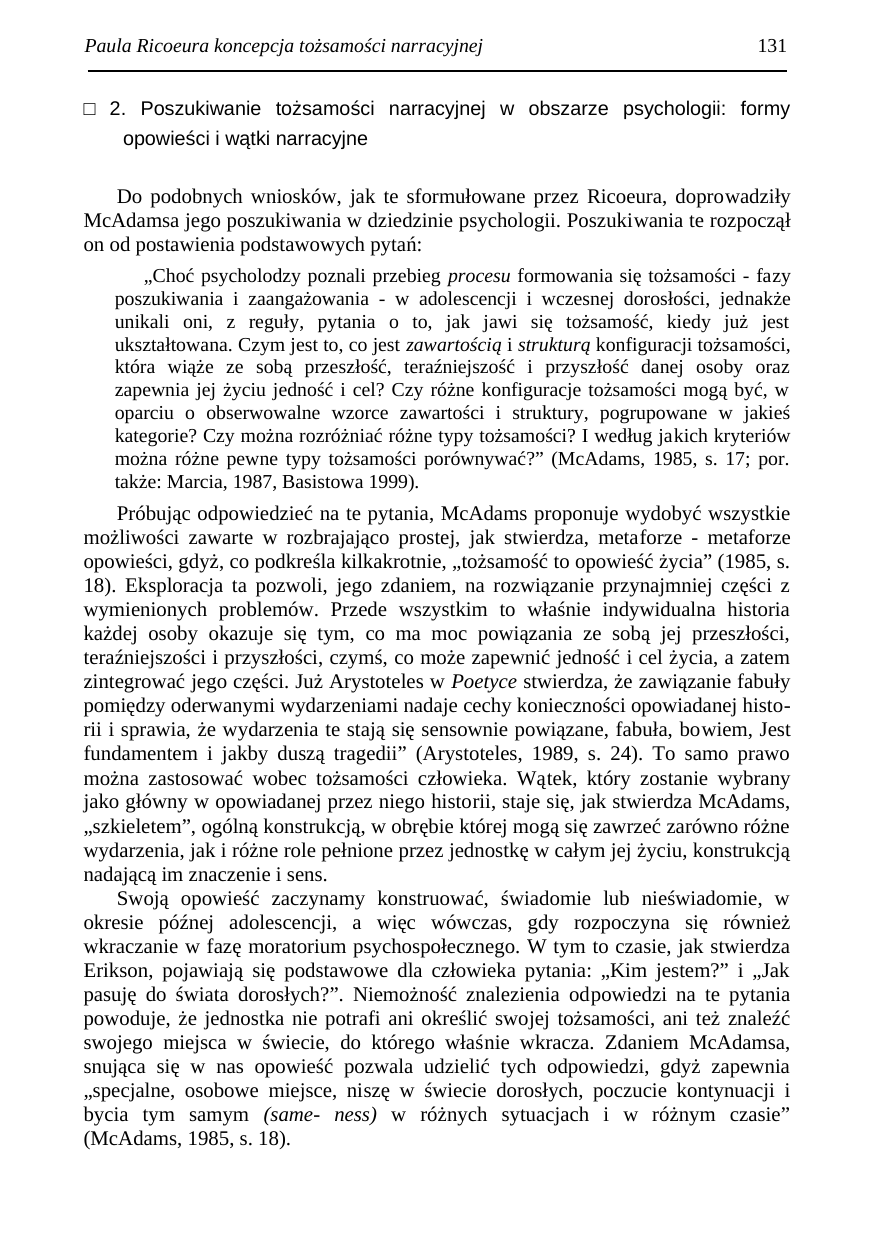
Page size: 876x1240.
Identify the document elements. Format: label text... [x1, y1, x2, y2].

text Paula Ricoeura koncepcja tożsamości narracyjnej [84, 34, 518, 57]
text Próbując odpowiedzieć na te pytania, McAdams proponuje wydobyć wszystkie możliwości zawarte w rozbrajająco prostej, jak stwierdza, meta­forze - metaforze opowieści, gdyż, co podkreśla kilkakrotnie, „tożsamość to opowieść życia” (1985, s. 18). Eksploracja ta pozwoli, jego zdaniem, na rozwiązanie przynajmniej części z wymienionych problemów. Przede wszystkim to właśnie indywidualna historia każdej osoby okazuje się tym, co ma moc powiązania ze sobą jej przeszłości, teraźniejszości i przyszłości, czymś, co może zapewnić jedność i cel życia, a zatem zintegrować jego czę­ści. Już Arystoteles w Poetyce stwierdza, że zawiązanie fabuły pomiędzy oderwanymi wydarzeniami nadaje cechy konieczności opowiadanej histo­rii i sprawia, że wydarzenia te stają się sensownie powiązane, fabuła, bo­wiem, Jest fundamentem i jakby duszą tragedii” (Arystoteles, 1989, s. 24). To samo prawo można zastosować wobec tożsamości człowieka. Wą­tek, który zostanie wybrany jako główny w opowiadanej przez niego histo­rii, staje się, jak stwierdza McAdams, „szkieletem”, ogólną konstrukcją, w obrębie której mogą się zawrzeć zarówno różne wydarzenia, jak i różne role pełnione przez jednostkę w całym jej życiu, konstrukcją nadającą im znaczenie i sens. [83, 501, 791, 886]
text Do podobnych wniosków, jak te sformułowane przez Ricoeura, dopro­wadziły McAdamsa jego poszukiwania w dziedzinie psychologii. Poszuki­wania te rozpoczął on od postawienia podstawowych pytań: [83, 184, 791, 256]
text 131 [757, 34, 791, 57]
text □ 2. Poszukiwanie tożsamości narracyjnej w obszarze psychologii: formy opowieści i wątki narracyjne [83, 97, 791, 149]
text Swoją opowieść zaczynamy konstruować, świadomie lub nieświadomie, w okresie późnej adolescencji, a więc wówczas, gdy rozpoczyna się również wkraczanie w fazę moratorium psychospołecznego. W tym to czasie, jak stwierdza Erikson, pojawiają się podstawowe dla człowieka pytania: „Kim jestem?” i „Jak pasuję do świata dorosłych?”. Niemożność znalezienia od­powiedzi na te pytania powoduje, że jednostka nie potrafi ani określić swo­jej tożsamości, ani też znaleźć swojego miejsca w świecie, do którego właś­nie wkracza. Zdaniem McAdamsa, snująca się w nas opowieść pozwala udzielić tych odpowiedzi, gdyż zapewnia „specjalne, osobowe miejsce, ni­szę w świecie dorosłych, poczucie kontynuacji i bycia tym samym (same- ness) w różnych sytuacjach i w różnym czasie” (McAdams, 1985, s. 18). [83, 886, 791, 1150]
text „Choć psycholodzy poznali przebieg procesu formowania się tożsamości - fa­zy poszukiwania i zaangażowania - w adolescencji i wczesnej dorosłości, jed­nakże unikali oni, z reguły, pytania o to, jak jawi się tożsamość, kiedy już jest ukształtowana. Czym jest to, co jest zawartością i strukturą konfiguracji tożsa­mości, która wiąże ze sobą przeszłość, teraźniejszość i przyszłość danej osoby oraz zapewnia jej życiu jedność i cel? Czy różne konfiguracje tożsamości mogą być, w oparciu o obserwowalne wzorce zawartości i struktury, pogrupowane w jakieś kategorie? Czy można rozróżniać różne typy tożsamości? I według ja­kich kryteriów można różne pewne typy tożsamości porównywać?” (McAdams, 1985, s. 17; por. także: Marcia, 1987, Basistowa 1999). [114, 264, 791, 492]
